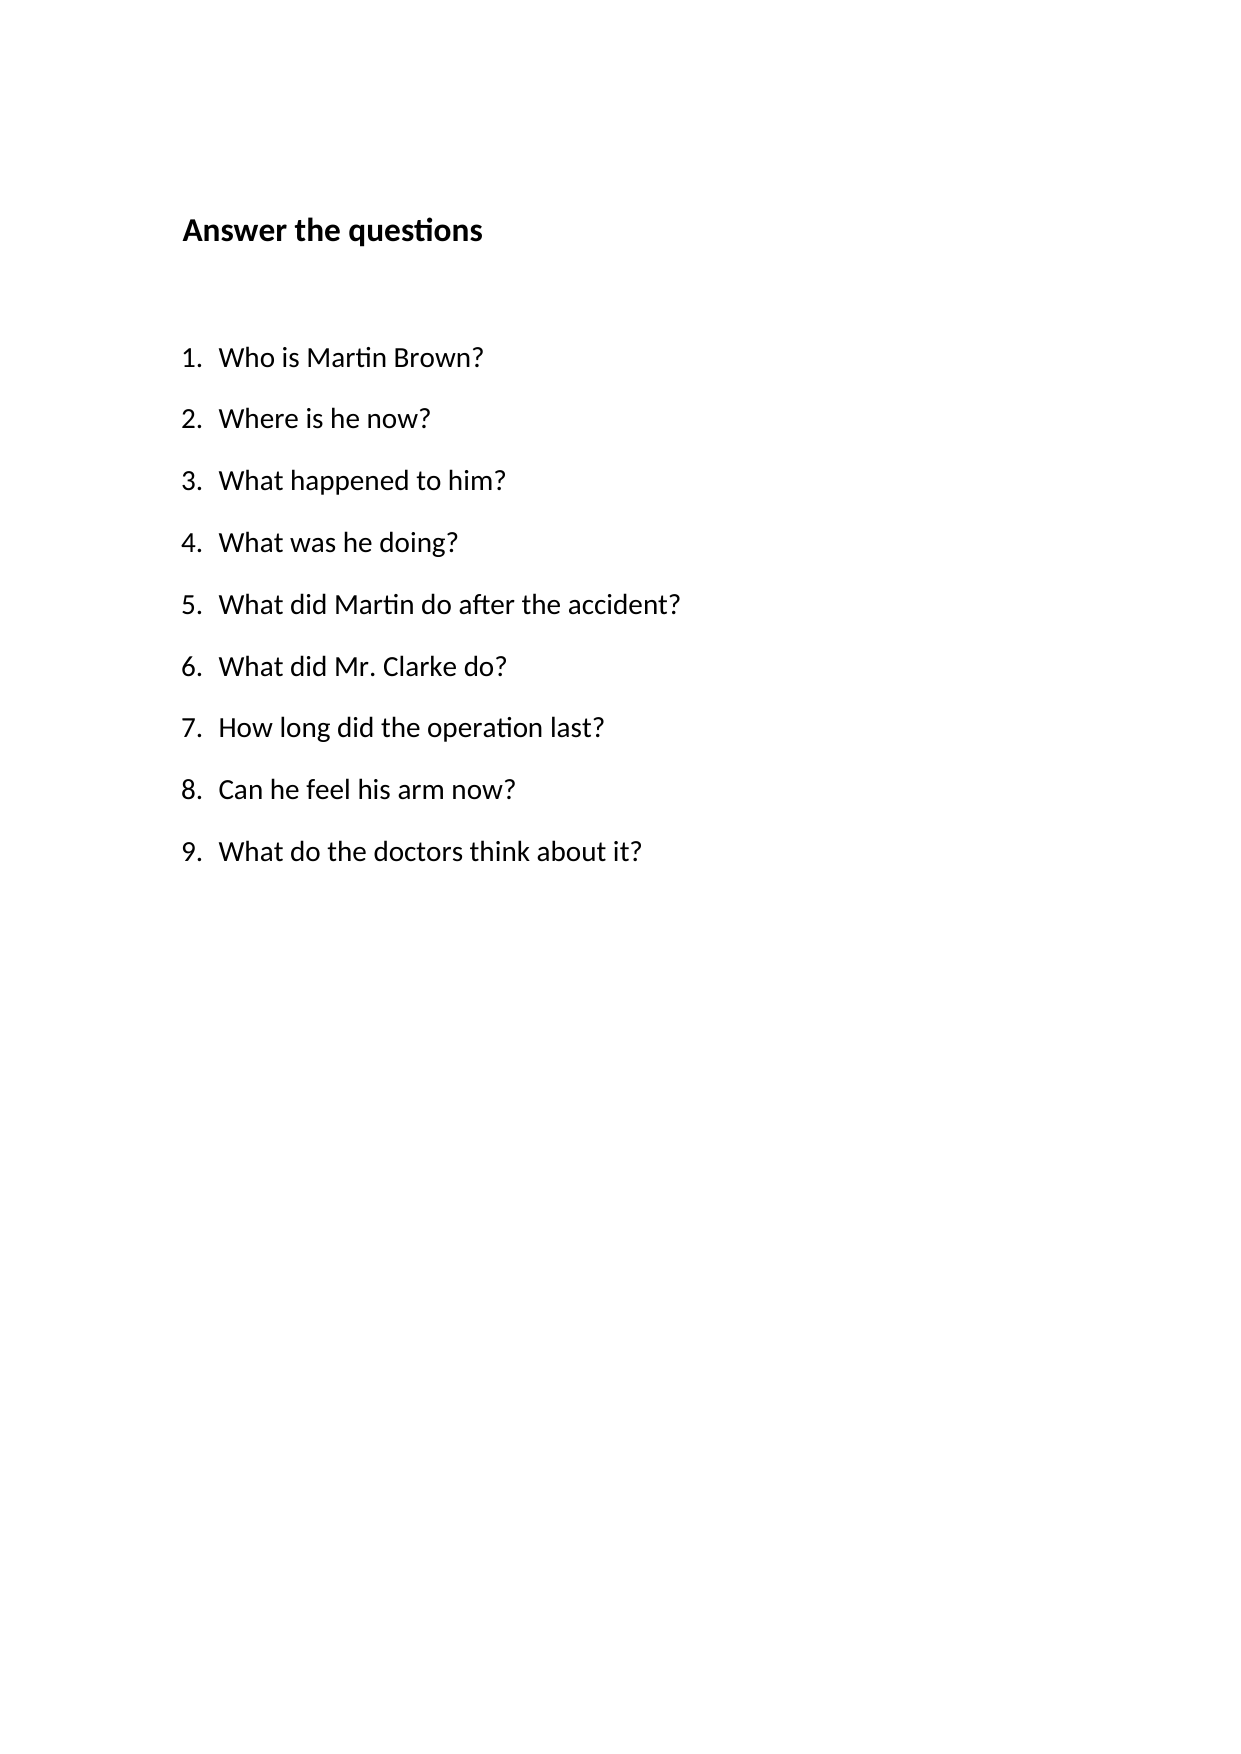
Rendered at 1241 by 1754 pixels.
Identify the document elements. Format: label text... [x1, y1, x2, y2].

text Answer the questions [106, 209, 1093, 250]
list What do the doctors think about it? [181, 833, 1093, 868]
list Can he feel his arm now? [181, 771, 1093, 807]
list How long did the operation last? [181, 709, 1093, 745]
list What did Martin do after the accident? [181, 586, 1093, 621]
list What was he doing? [181, 524, 1093, 560]
list What did Mr. Clarke do? [181, 648, 1093, 683]
list Who is Martin Brown? [181, 339, 1093, 374]
list What happened to him? [181, 462, 1093, 498]
list Where is he now? [181, 401, 1093, 436]
